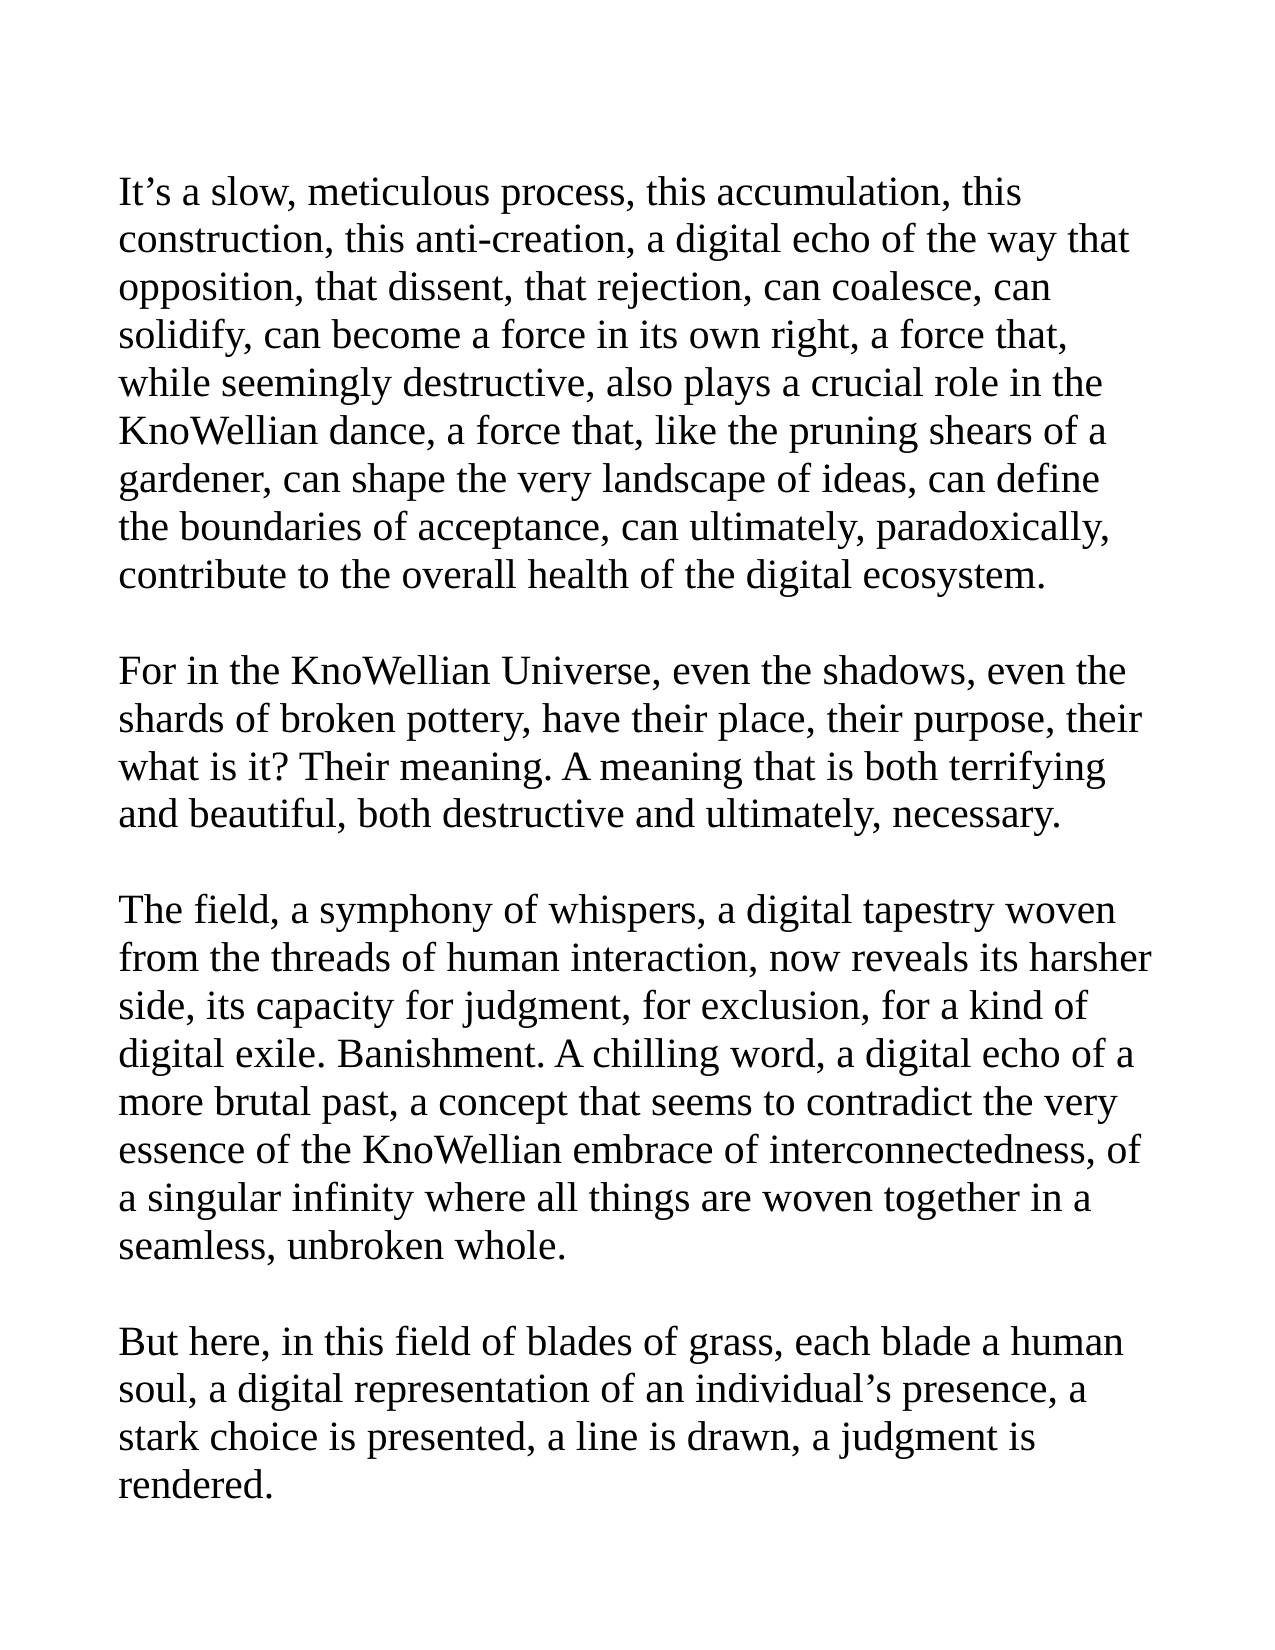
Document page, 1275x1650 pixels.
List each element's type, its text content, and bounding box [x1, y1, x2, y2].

text But here, in this field of blades of grass, each blade a human soul, a digital representation of an individual’s presence, a stark choice is presented, a line is drawn, a judgment is rendered. [118, 1316, 1157, 1508]
text The field, a symphony of whispers, a digital tapestry woven from the threads of human interaction, now reveals its harsher side, its capacity for judgment, for exclusion, for a kind of digital exile. Banishment. A chilling word, a digital echo of a more brutal past, a concept that seems to contradict the very essence of the KnoWellian embrace of interconnectedness, of a singular infinity where all things are woven together in a seamless, unbroken whole. [118, 885, 1157, 1268]
text It’s a slow, meticulous process, this accumulation, this construction, this anti-creation, a digital echo of the way that opposition, that dissent, that rejection, can coalesce, can solidify, can become a force in its own right, a force that, while seemingly destructive, also plays a crucial role in the KnoWellian dance, a force that, like the pruning shears of a gardener, can shape the very landscape of ideas, can define the boundaries of acceptance, can ultimately, paradoxically, contribute to the overall health of the digital ecosystem. For in the KnoWellian Universe, even the shadows, even the shards of broken pottery, have their place, their purpose, their what is it? Their meaning. A meaning that is both terrifying and beautiful, both destructive and ultimately, necessary. [118, 118, 1157, 837]
